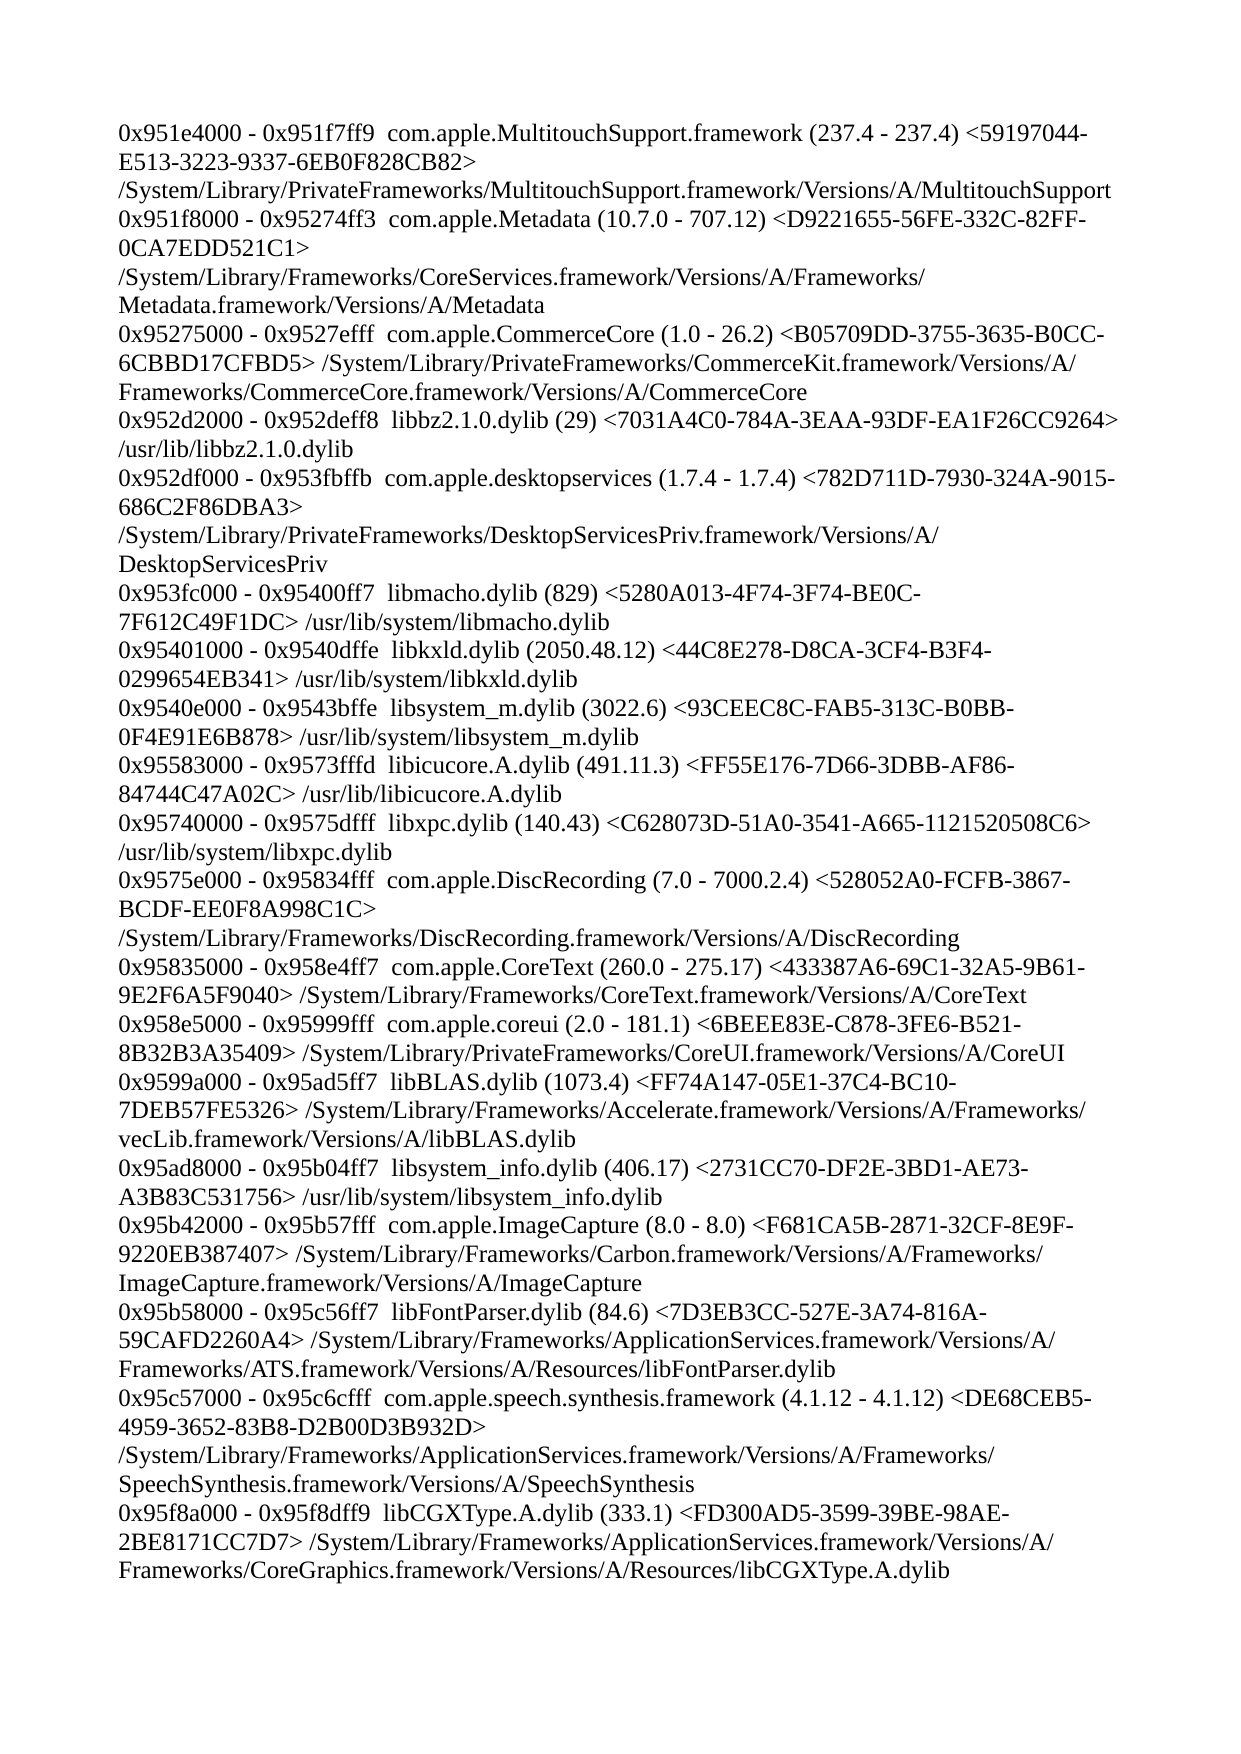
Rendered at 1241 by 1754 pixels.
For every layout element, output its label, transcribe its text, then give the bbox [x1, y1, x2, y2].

text 0x952df000 - 0x953fbffb com.apple.desktopservices (1.7.4 - 1.7.4) <782D711D-7930-324A-9015-686C2F86DBA3> /System/Library/PrivateFrameworks/DesktopServicesPriv.framework/Versions/A/DesktopServicesPriv [118, 463, 1122, 578]
text 0x951f8000 - 0x95274ff3 com.apple.Metadata (10.7.0 - 707.12) <D9221655-56FE-332C-82FF-0CA7EDD521C1> /System/Library/Frameworks/CoreServices.framework/Versions/A/Frameworks/Metadata.framework/Versions/A/Metadata [118, 204, 1122, 319]
text 0x95275000 - 0x9527efff com.apple.CommerceCore (1.0 - 26.2) <B05709DD-3755-3635-B0CC-6CBBD17CFBD5> /System/Library/PrivateFrameworks/CommerceKit.framework/Versions/A/Frameworks/CommerceCore.framework/Versions/A/CommerceCore [118, 319, 1122, 406]
text 0x95ad8000 - 0x95b04ff7 libsystem_info.dylib (406.17) <2731CC70-DF2E-3BD1-AE73-A3B83C531756> /usr/lib/system/libsystem_info.dylib [118, 1153, 1122, 1211]
text 0x95c57000 - 0x95c6cfff com.apple.speech.synthesis.framework (4.1.12 - 4.1.12) <DE68CEB5-4959-3652-83B8-D2B00D3B932D> /System/Library/Frameworks/ApplicationServices.framework/Versions/A/Frameworks/SpeechSynthesis.framework/Versions/A/SpeechSynthesis [118, 1383, 1122, 1498]
text 0x95f8a000 - 0x95f8dff9 libCGXType.A.dylib (333.1) <FD300AD5-3599-39BE-98AE-2BE8171CC7D7> /System/Library/Frameworks/ApplicationServices.framework/Versions/A/Frameworks/CoreGraphics.framework/Versions/A/Resources/libCGXType.A.dylib [118, 1498, 1122, 1584]
text 0x95401000 - 0x9540dffe libkxld.dylib (2050.48.12) <44C8E278-D8CA-3CF4-B3F4-0299654EB341> /usr/lib/system/libkxld.dylib [118, 636, 1122, 693]
text 0x9575e000 - 0x95834fff com.apple.DiscRecording (7.0 - 7000.2.4) <528052A0-FCFB-3867-BCDF-EE0F8A998C1C> /System/Library/Frameworks/DiscRecording.framework/Versions/A/DiscRecording [118, 866, 1122, 952]
text 0x953fc000 - 0x95400ff7 libmacho.dylib (829) <5280A013-4F74-3F74-BE0C-7F612C49F1DC> /usr/lib/system/libmacho.dylib [118, 578, 1122, 636]
text 0x951e4000 - 0x951f7ff9 com.apple.MultitouchSupport.framework (237.4 - 237.4) <59197044-E513-3223-9337-6EB0F828CB82> /System/Library/PrivateFrameworks/MultitouchSupport.framework/Versions/A/MultitouchSupport [118, 118, 1122, 204]
text 0x95b42000 - 0x95b57fff com.apple.ImageCapture (8.0 - 8.0) <F681CA5B-2871-32CF-8E9F-9220EB387407> /System/Library/Frameworks/Carbon.framework/Versions/A/Frameworks/ImageCapture.framework/Versions/A/ImageCapture [118, 1211, 1122, 1297]
text 0x95b58000 - 0x95c56ff7 libFontParser.dylib (84.6) <7D3EB3CC-527E-3A74-816A-59CAFD2260A4> /System/Library/Frameworks/ApplicationServices.framework/Versions/A/Frameworks/ATS.framework/Versions/A/Resources/libFontParser.dylib [118, 1297, 1122, 1383]
text 0x952d2000 - 0x952deff8 libbz2.1.0.dylib (29) <7031A4C0-784A-3EAA-93DF-EA1F26CC9264> /usr/lib/libbz2.1.0.dylib [118, 406, 1122, 463]
text 0x9540e000 - 0x9543bffe libsystem_m.dylib (3022.6) <93CEEC8C-FAB5-313C-B0BB-0F4E91E6B878> /usr/lib/system/libsystem_m.dylib [118, 693, 1122, 751]
text 0x95740000 - 0x9575dfff libxpc.dylib (140.43) <C628073D-51A0-3541-A665-1121520508C6> /usr/lib/system/libxpc.dylib [118, 808, 1122, 866]
text 0x95835000 - 0x958e4ff7 com.apple.CoreText (260.0 - 275.17) <433387A6-69C1-32A5-9B61-9E2F6A5F9040> /System/Library/Frameworks/CoreText.framework/Versions/A/CoreText [118, 952, 1122, 1009]
text 0x958e5000 - 0x95999fff com.apple.coreui (2.0 - 181.1) <6BEEE83E-C878-3FE6-B521-8B32B3A35409> /System/Library/PrivateFrameworks/CoreUI.framework/Versions/A/CoreUI [118, 1009, 1122, 1067]
text 0x9599a000 - 0x95ad5ff7 libBLAS.dylib (1073.4) <FF74A147-05E1-37C4-BC10-7DEB57FE5326> /System/Library/Frameworks/Accelerate.framework/Versions/A/Frameworks/vecLib.framework/Versions/A/libBLAS.dylib [118, 1067, 1122, 1153]
text 0x95583000 - 0x9573fffd libicucore.A.dylib (491.11.3) <FF55E176-7D66-3DBB-AF86-84744C47A02C> /usr/lib/libicucore.A.dylib [118, 751, 1122, 808]
